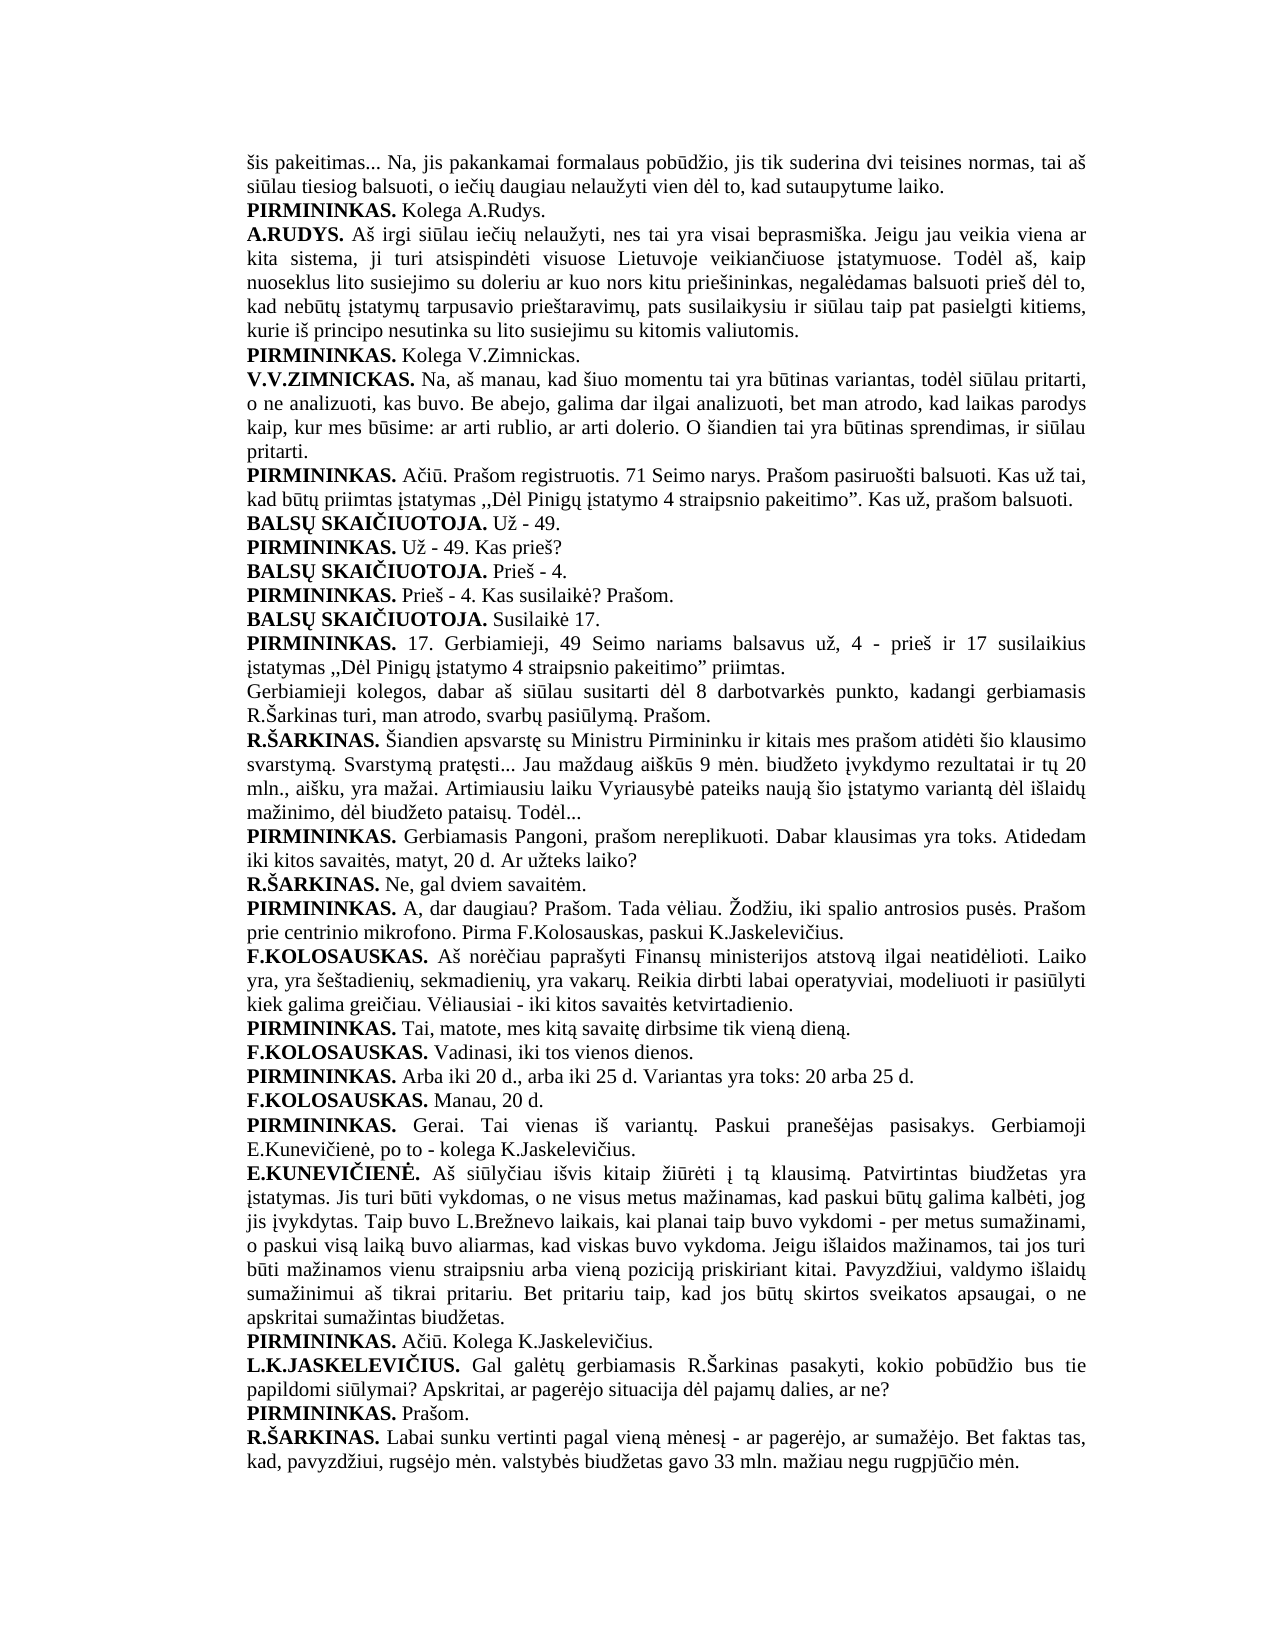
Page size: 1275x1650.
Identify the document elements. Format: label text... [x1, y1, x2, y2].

text V.V.ZIMNICKAS. Na, aš manau, kad šiuo momentu tai yra būtinas variantas, todėl siūlau pritarti, o ne analizuoti, kas buvo. Be abejo, galima dar ilgai analizuoti, bet man atrodo, kad laikas parodys kaip, kur mes būsime: ar arti rublio, ar arti dolerio. O šiandien tai yra būtinas sprendimas, ir siūlau pritarti. [247, 367, 1087, 463]
text BALSŲ SKAIČIUOTOJA. Už - 49. [247, 511, 1087, 535]
text PIRMININKAS. Tai, matote, mes kitą savaitę dirbsime tik vieną dieną. [247, 1016, 1087, 1040]
text PIRMININKAS. Gerbiamasis Pangoni, prašom nereplikuoti. Dabar klausimas yra toks. Atidedam iki kitos savaitės, matyt, 20 d. Ar užteks laiko? [247, 824, 1087, 872]
text PIRMININKAS. Gerai. Tai vienas iš variantų. Paskui pranešėjas pasisakys. Gerbiamoji E.Kunevičienė, po to - kolega K.Jaskelevičius. [247, 1112, 1087, 1161]
text BALSŲ SKAIČIUOTOJA. Prieš - 4. [247, 559, 1087, 583]
text PIRMININKAS. Ačiū. Kolega K.Jaskelevičius. [247, 1329, 1087, 1353]
text F.KOLOSAUSKAS. Aš norėčiau paprašyti Finansų ministerijos atstovą ilgai neatidėlioti. Laiko yra, yra šeštadienių, sekmadienių, yra vakarų. Reikia dirbti labai operatyviai, modeliuoti ir pasiūlyti kiek galima greičiau. Vėliausiai - iki kitos savaitės ketvirtadienio. [247, 944, 1087, 1016]
text F.KOLOSAUSKAS. Vadinasi, iki tos vienos dienos. [247, 1040, 1087, 1064]
text PIRMININKAS. Prašom. [247, 1401, 1087, 1425]
text F.KOLOSAUSKAS. Manau, 20 d. [247, 1088, 1087, 1112]
text R.ŠARKINAS. Šiandien apsvarstę su Ministru Pirmininku ir kitais mes prašom atidėti šio klausimo svarstymą. Svarstymą pratęsti... Jau maždaug aiškūs 9 mėn. biudžeto įvykdymo rezultatai ir tų 20 mln., aišku, yra mažai. Artimiausiu laiku Vyriausybė pateiks naują šio įstatymo variantą dėl išlaidų mažinimo, dėl biudžeto pataisų. Todėl... [247, 727, 1087, 824]
text šis pakeitimas... Na, jis pakankamai formalaus pobūdžio, jis tik suderina dvi teisines normas, tai aš siūlau tiesiog balsuoti, o iečių daugiau nelaužyti vien dėl to, kad sutaupytume laiko. [247, 150, 1087, 198]
text BALSŲ SKAIČIUOTOJA. Susilaikė 17. [247, 607, 1087, 631]
text PIRMININKAS. Kolega V.Zimnickas. [247, 342, 1087, 367]
text A.RUDYS. Aš irgi siūlau iečių nelaužyti, nes tai yra visai beprasmiška. Jeigu jau veikia viena ar kita sistema, ji turi atsispindėti visuose Lietuvoje veikiančiuose įstatymuose. Todėl aš, kaip nuoseklus lito susiejimo su doleriu ar kuo nors kitu priešininkas, negalėdamas balsuoti prieš dėl to, kad nebūtų įstatymų tarpusavio prieštaravimų, pats susilaikysiu ir siūlau taip pat pasielgti kitiems, kurie iš principo nesutinka su lito susiejimu su kitomis valiutomis. [247, 222, 1087, 342]
text PIRMININKAS. Ačiū. Prašom registruotis. 71 Seimo narys. Prašom pasiruošti balsuoti. Kas už tai, kad būtų priimtas įstatymas ,,Dėl Pinigų įstatymo 4 straipsnio pakeitimo”. Kas už, prašom balsuoti. [247, 463, 1087, 511]
text R.ŠARKINAS. Labai sunku vertinti pagal vieną mėnesį - ar pagerėjo, ar sumažėjo. Bet faktas tas, kad, pavyzdžiui, rugsėjo mėn. valstybės biudžetas gavo 33 mln. mažiau negu rugpjūčio mėn. [247, 1425, 1087, 1473]
text PIRMININKAS. Arba iki 20 d., arba iki 25 d. Variantas yra toks: 20 arba 25 d. [247, 1064, 1087, 1088]
text PIRMININKAS. Kolega A.Rudys. [247, 198, 1087, 222]
text R.ŠARKINAS. Ne, gal dviem savaitėm. [247, 872, 1087, 896]
text E.KUNEVIČIENĖ. Aš siūlyčiau išvis kitaip žiūrėti į tą klausimą. Patvirtintas biudžetas yra įstatymas. Jis turi būti vykdomas, o ne visus metus mažinamas, kad paskui būtų galima kalbėti, jog jis įvykdytas. Taip buvo L.Brežnevo laikais, kai planai taip buvo vykdomi - per metus sumažinami, o paskui visą laiką buvo aliarmas, kad viskas buvo vykdoma. Jeigu išlaidos mažinamos, tai jos turi būti mažinamos vienu straipsniu arba vieną poziciją priskiriant kitai. Pavyzdžiui, valdymo išlaidų sumažinimui aš tikrai pritariu. Bet pritariu taip, kad jos būtų skirtos sveikatos apsaugai, o ne apskritai sumažintas biudžetas. [247, 1161, 1087, 1329]
text PIRMININKAS. Prieš - 4. Kas susilaikė? Prašom. [247, 583, 1087, 607]
text Gerbiamieji kolegos, dabar aš siūlau susitarti dėl 8 darbotvarkės punkto, kadangi gerbiamasis R.Šarkinas turi, man atrodo, svarbų pasiūlymą. Prašom. [247, 679, 1087, 727]
text PIRMININKAS. Už - 49. Kas prieš? [247, 535, 1087, 559]
text PIRMININKAS. 17. Gerbiamieji, 49 Seimo nariams balsavus už, 4 - prieš ir 17 susilaikius įstatymas ,,Dėl Pinigų įstatymo 4 straipsnio pakeitimo” priimtas. [247, 631, 1087, 679]
text L.K.JASKELEVIČIUS. Gal galėtų gerbiamasis R.Šarkinas pasakyti, kokio pobūdžio bus tie papildomi siūlymai? Apskritai, ar pagerėjo situacija dėl pajamų dalies, ar ne? [247, 1353, 1087, 1401]
text PIRMININKAS. A, dar daugiau? Prašom. Tada vėliau. Žodžiu, iki spalio antrosios pusės. Prašom prie centrinio mikrofono. Pirma F.Kolosauskas, paskui K.Jaskelevičius. [247, 896, 1087, 944]
